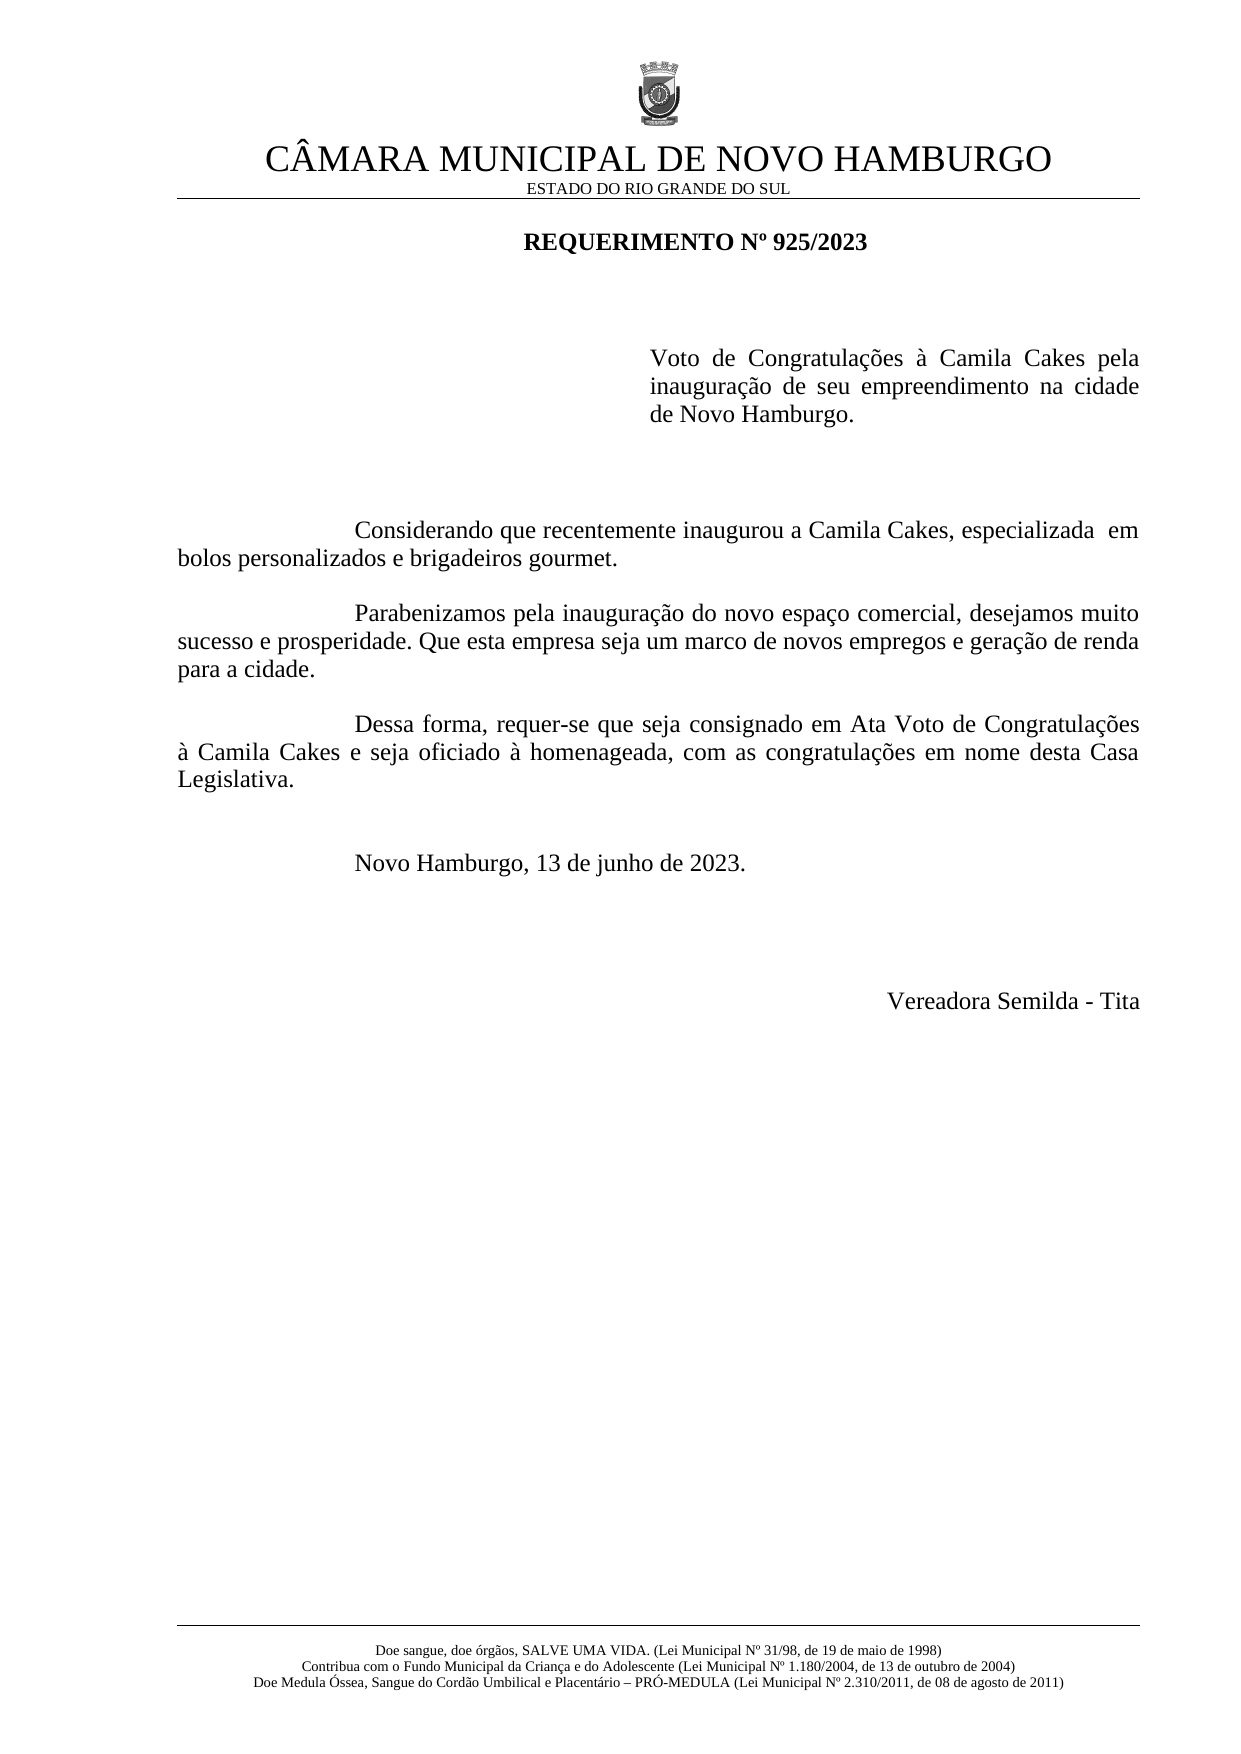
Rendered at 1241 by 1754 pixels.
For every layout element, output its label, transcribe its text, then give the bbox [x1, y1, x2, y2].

text Parabenizamos pela inauguração do novo espaço comercial, desejamos muito sucesso e prosperidade. Que esta empresa seja um marco de novos empregos e geração de renda para a cidade. [177, 599, 1140, 682]
text Voto de Congratulações à Camila Cakes pela inauguração de seu empreendimento na cidade de Novo Hamburgo. [649, 344, 1140, 428]
text Novo Hamburgo, 13 de junho de 2023. [177, 849, 1140, 876]
text Considerando que recentemente inaugurou a Camila Cakes, especializada em bolos personalizados e brigadeiros gourmet. [177, 516, 1140, 572]
text REQUERIMENTO Nº 925/2023 [177, 228, 1140, 256]
text Dessa forma, requer-se que seja consignado em Ata Voto de Congratulações à Camila Cakes e seja oficiado à homenageada, com as congratulações em nome desta Casa Legislativa. [177, 710, 1140, 793]
text Vereadora Semilda - Tita [768, 987, 1140, 1014]
